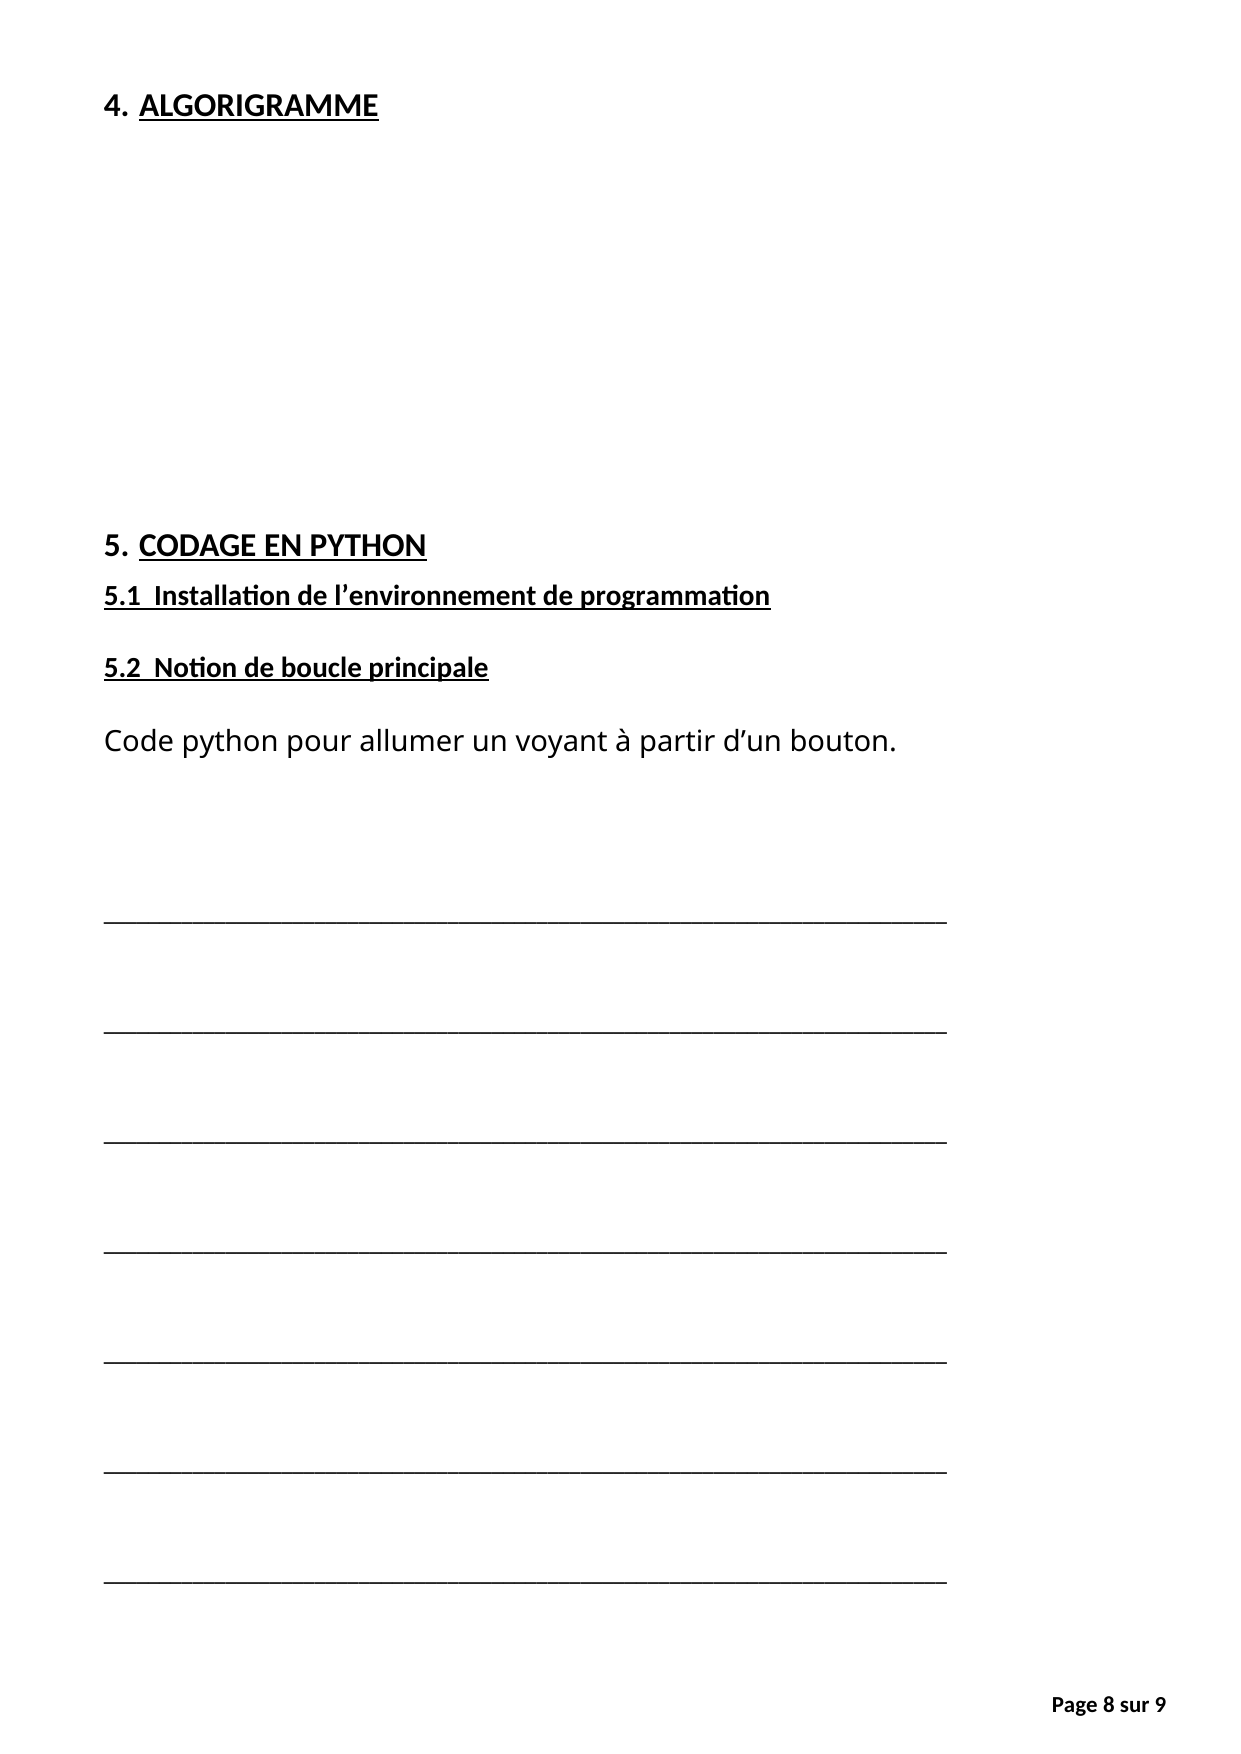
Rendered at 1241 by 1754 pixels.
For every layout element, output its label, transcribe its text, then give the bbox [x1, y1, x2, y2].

text ____________________________________________________________________________ [103, 1004, 1166, 1038]
text 5.2 Notion de boucle principale [101, 649, 1166, 684]
text ____________________________________________________________________________ [103, 1554, 1166, 1588]
text 5.1 Installation de l’environnement de programmation [101, 577, 1166, 613]
text ____________________________________________________________________________ [103, 1114, 1166, 1148]
text ____________________________________________________________________________ [103, 1224, 1166, 1258]
text ____________________________________________________________________________ [103, 1334, 1166, 1368]
text ____________________________________________________________________________ [103, 1444, 1166, 1478]
text ____________________________________________________________________________ [103, 894, 1166, 928]
subtitle CODAGE EN PYTHON [103, 524, 1166, 565]
subtitle ALGORIGRAMME [103, 84, 1166, 125]
text Code python pour allumer un voyant à partir d’un bouton. [103, 720, 1166, 759]
